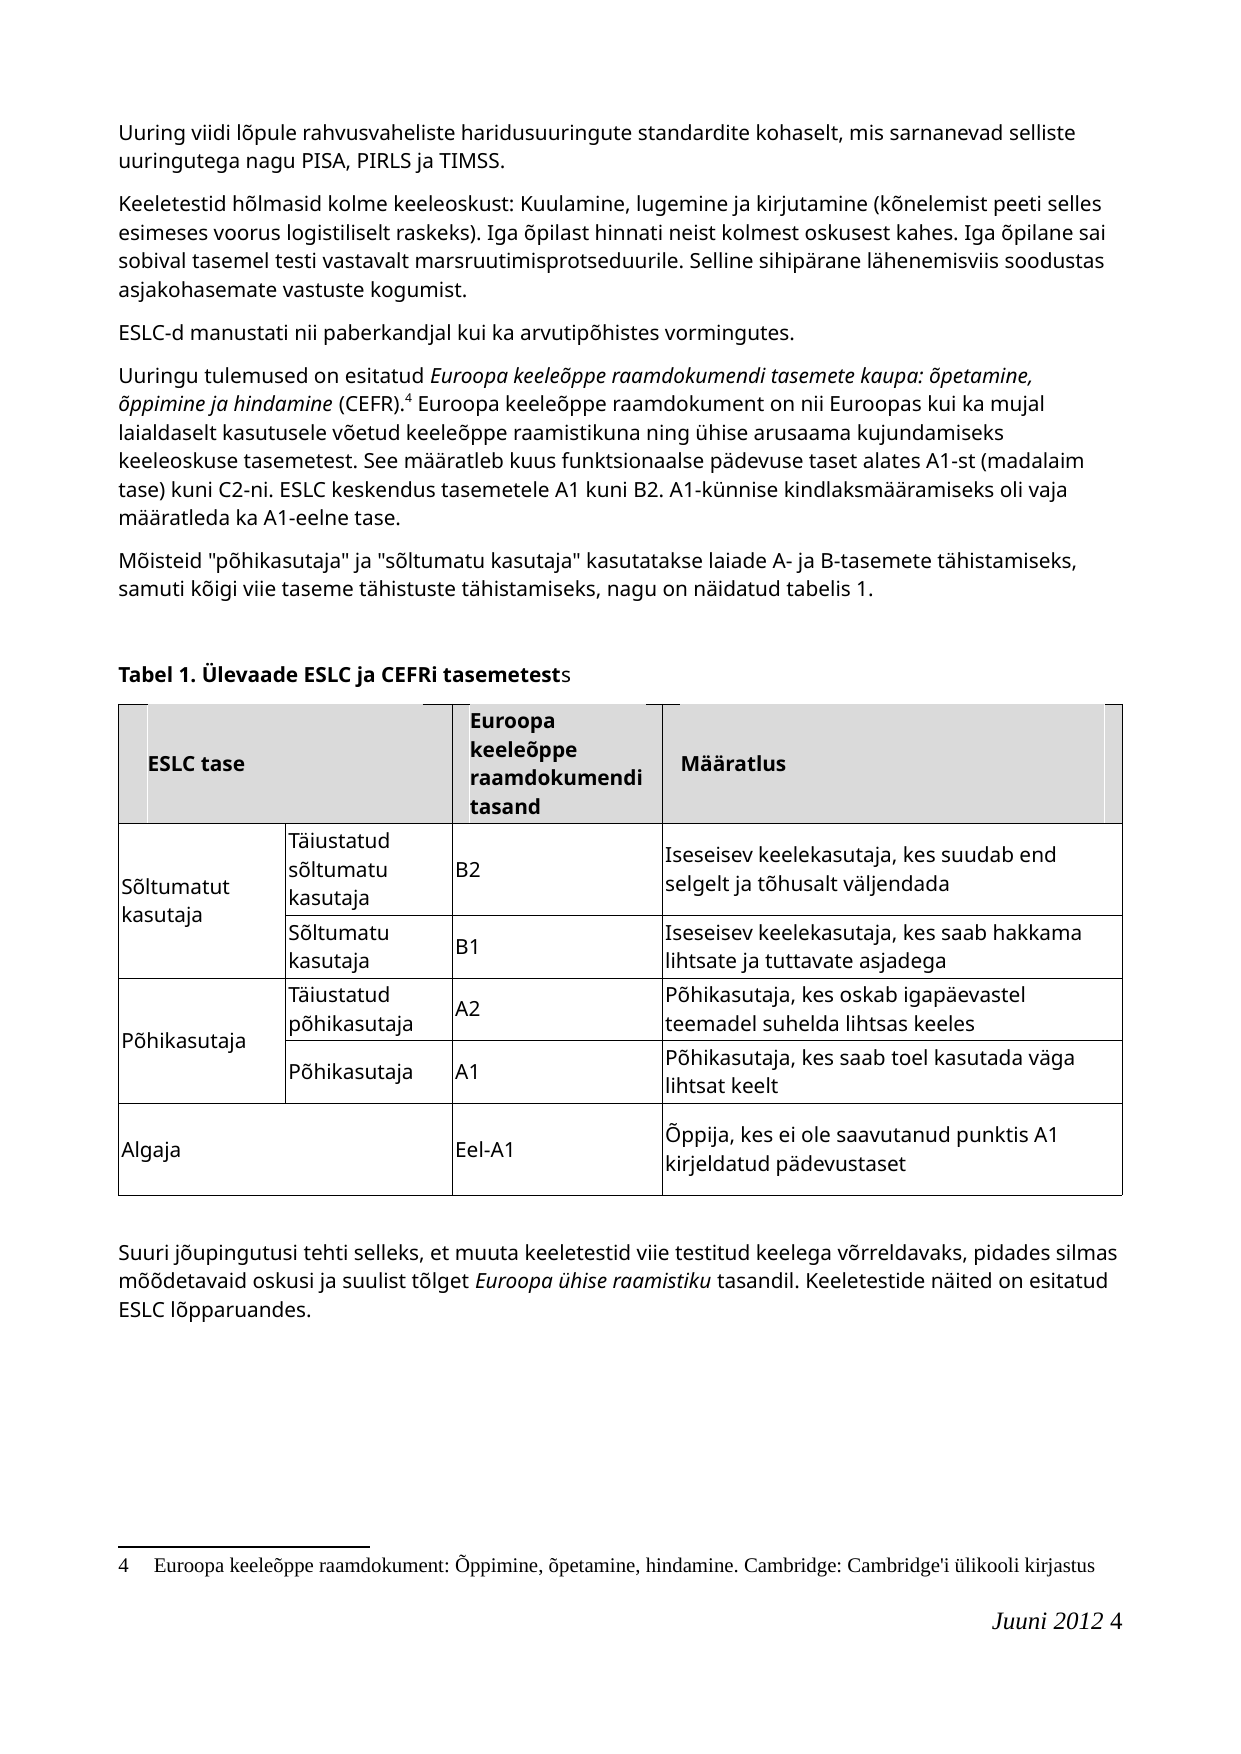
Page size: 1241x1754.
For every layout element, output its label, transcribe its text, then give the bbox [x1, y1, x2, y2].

table_header ESLC tase [148, 704, 423, 823]
text Uuringu tulemused on esitatud Euroopa keeleõppe raamdokumendi tasemete kaupa: õpetamine, õppimine ja hindamine (CEFR). Euroopa keeleõppe raamdokument on nii Euroopas kui ka mujal laialdaselt kasutusele võetud keeleõppe raamistikuna ning ühise arusaama kujundamiseks keeleoskuse tasemetest. See määratleb kuus funktsionaalse pädevuse taset alates A1-st (madalaim tase) kuni C2-ni. ESLC keskendus tasemetele A1 kuni B2. A1-künnise kindlaksmääramiseks oli vaja määratleda ka A1-eelne tase. [118, 361, 1122, 532]
table_header Euroopa keeleõppe raamdokumendi tasand [470, 704, 646, 823]
table_header [423, 705, 452, 823]
table_cell B1 [453, 916, 662, 977]
text ESLC-d manustati nii paberkandjal kui ka arvutipõhistes vormingutes. [118, 318, 1122, 346]
table_cell Täiustatud sõltumatu kasutaja [286, 824, 452, 914]
text Uuring viidi lõpule rahvusvaheliste haridusuuringute standardite kohaselt, mis sarnanevad selliste uuringutega nagu PISA, PIRLS ja TIMSS. [118, 118, 1122, 175]
table_header [663, 705, 680, 823]
table_cell Põhikasutaja [286, 1041, 452, 1103]
table_cell Põhikasutaja, kes oskab igapäevastel teemadel suhelda lihtsas keeles [663, 979, 1122, 1040]
table_header Määratlus [680, 704, 1104, 823]
table_cell Sõltumatu kasutaja [286, 916, 452, 977]
table_cell Põhikasutaja [119, 979, 285, 1103]
table_header [119, 705, 147, 823]
table_cell Algaja [119, 1104, 452, 1195]
table_cell Eel-A1 [453, 1104, 662, 1195]
table_cell Iseseisev keelekasutaja, kes suudab end selgelt ja tõhusalt väljendada [663, 824, 1122, 914]
table_cell A1 [453, 1041, 662, 1103]
text Suuri jõupingutusi tehti selleks, et muuta keeletestid viie testitud keelega võrreldavaks, pidades silmas mõõdetavaid oskusi ja suulist tõlget Euroopa ühise raamistiku tasandil. Keeletestide näited on esitatud ESLC lõpparuandes. [118, 1238, 1122, 1323]
table_header [1105, 705, 1122, 823]
text Euroopa keeleõppe raamdokument: Õppimine, õpetamine, hindamine. Cambridge: Cambridge'i ülikooli kirjastus [118, 1553, 1122, 1577]
table_header [646, 705, 662, 823]
table_header [453, 705, 469, 823]
text Keeletestid hõlmasid kolme keeleoskust: Kuulamine, lugemine ja kirjutamine (kõnelemist peeti selles esimeses voorus logistiliselt raskeks). Iga õpilast hinnati neist kolmest oskusest kahes. Iga õpilane sai sobival tasemel testi vastavalt marsruutimisprotseduurile. Selline sihipärane lähenemisviis soodustas asjakohasemate vastuste kogumist. [118, 189, 1122, 303]
table_cell B2 [453, 824, 662, 914]
table_cell Iseseisev keelekasutaja, kes saab hakkama lihtsate ja tuttavate asjadega [663, 916, 1122, 977]
table_cell Õppija, kes ei ole saavutanud punktis A1 kirjeldatud pädevustaset [663, 1104, 1122, 1195]
table_cell A2 [453, 979, 662, 1040]
table_cell Täiustatud põhikasutaja [286, 979, 452, 1040]
table_cell Põhikasutaja, kes saab toel kasutada väga lihtsat keelt [663, 1041, 1122, 1103]
text Mõisteid "põhikasutaja" ja "sõltumatu kasutaja" kasutatakse laiade A- ja B-tasemete tähistamiseks, samuti kõigi viie taseme tähistuste tähistamiseks, nagu on näidatud tabelis 1. [118, 546, 1122, 603]
table_cell Sõltumatut kasutaja [119, 824, 285, 977]
text Tabel 1. Ülevaade ESLC ja CEFRi tasemetests [118, 661, 1122, 689]
